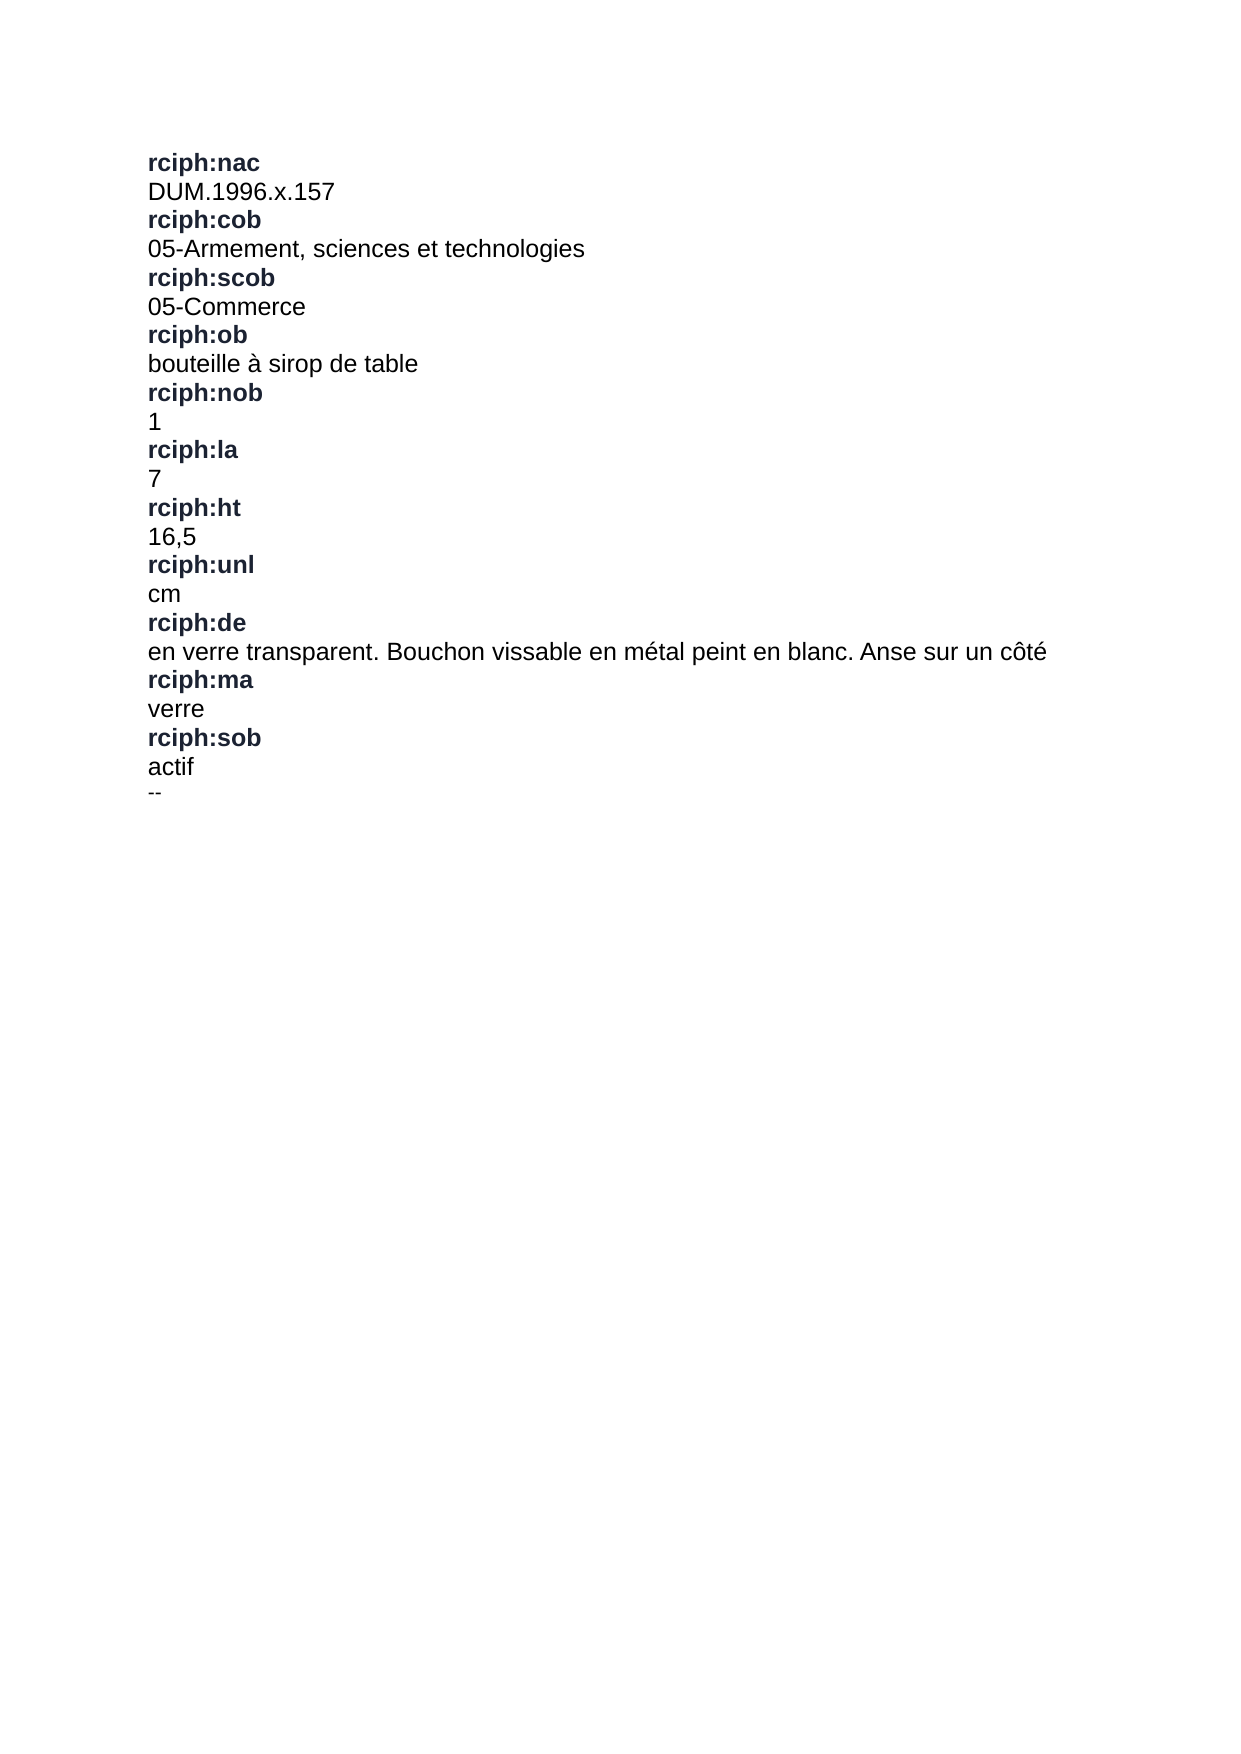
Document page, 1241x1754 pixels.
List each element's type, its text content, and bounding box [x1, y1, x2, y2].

text DUM.1996.x.157 [148, 176, 1092, 205]
text rciph:de [148, 608, 1092, 636]
text rciph:unl [148, 550, 1092, 579]
text en verre transparent. Bouchon vissable en métal peint en blanc. Anse sur un côté [148, 636, 1092, 665]
text rciph:cob [148, 205, 1092, 234]
text rciph:la [148, 435, 1092, 464]
text rciph:nac [148, 148, 1092, 176]
text 1 [148, 406, 1092, 435]
text -- [148, 780, 1092, 804]
text cm [148, 579, 1092, 608]
text bouteille à sirop de table [148, 349, 1092, 378]
text rciph:ht [148, 493, 1092, 521]
text 05-Armement, sciences et technologies [148, 234, 1092, 263]
text 05-Commerce [148, 291, 1092, 320]
text actif [148, 751, 1092, 780]
text rciph:nob [148, 378, 1092, 406]
text rciph:ma [148, 665, 1092, 694]
text verre [148, 694, 1092, 723]
text 16,5 [148, 521, 1092, 550]
text 7 [148, 464, 1092, 493]
text rciph:sob [148, 723, 1092, 751]
text rciph:scob [148, 263, 1092, 291]
text rciph:ob [148, 320, 1092, 349]
